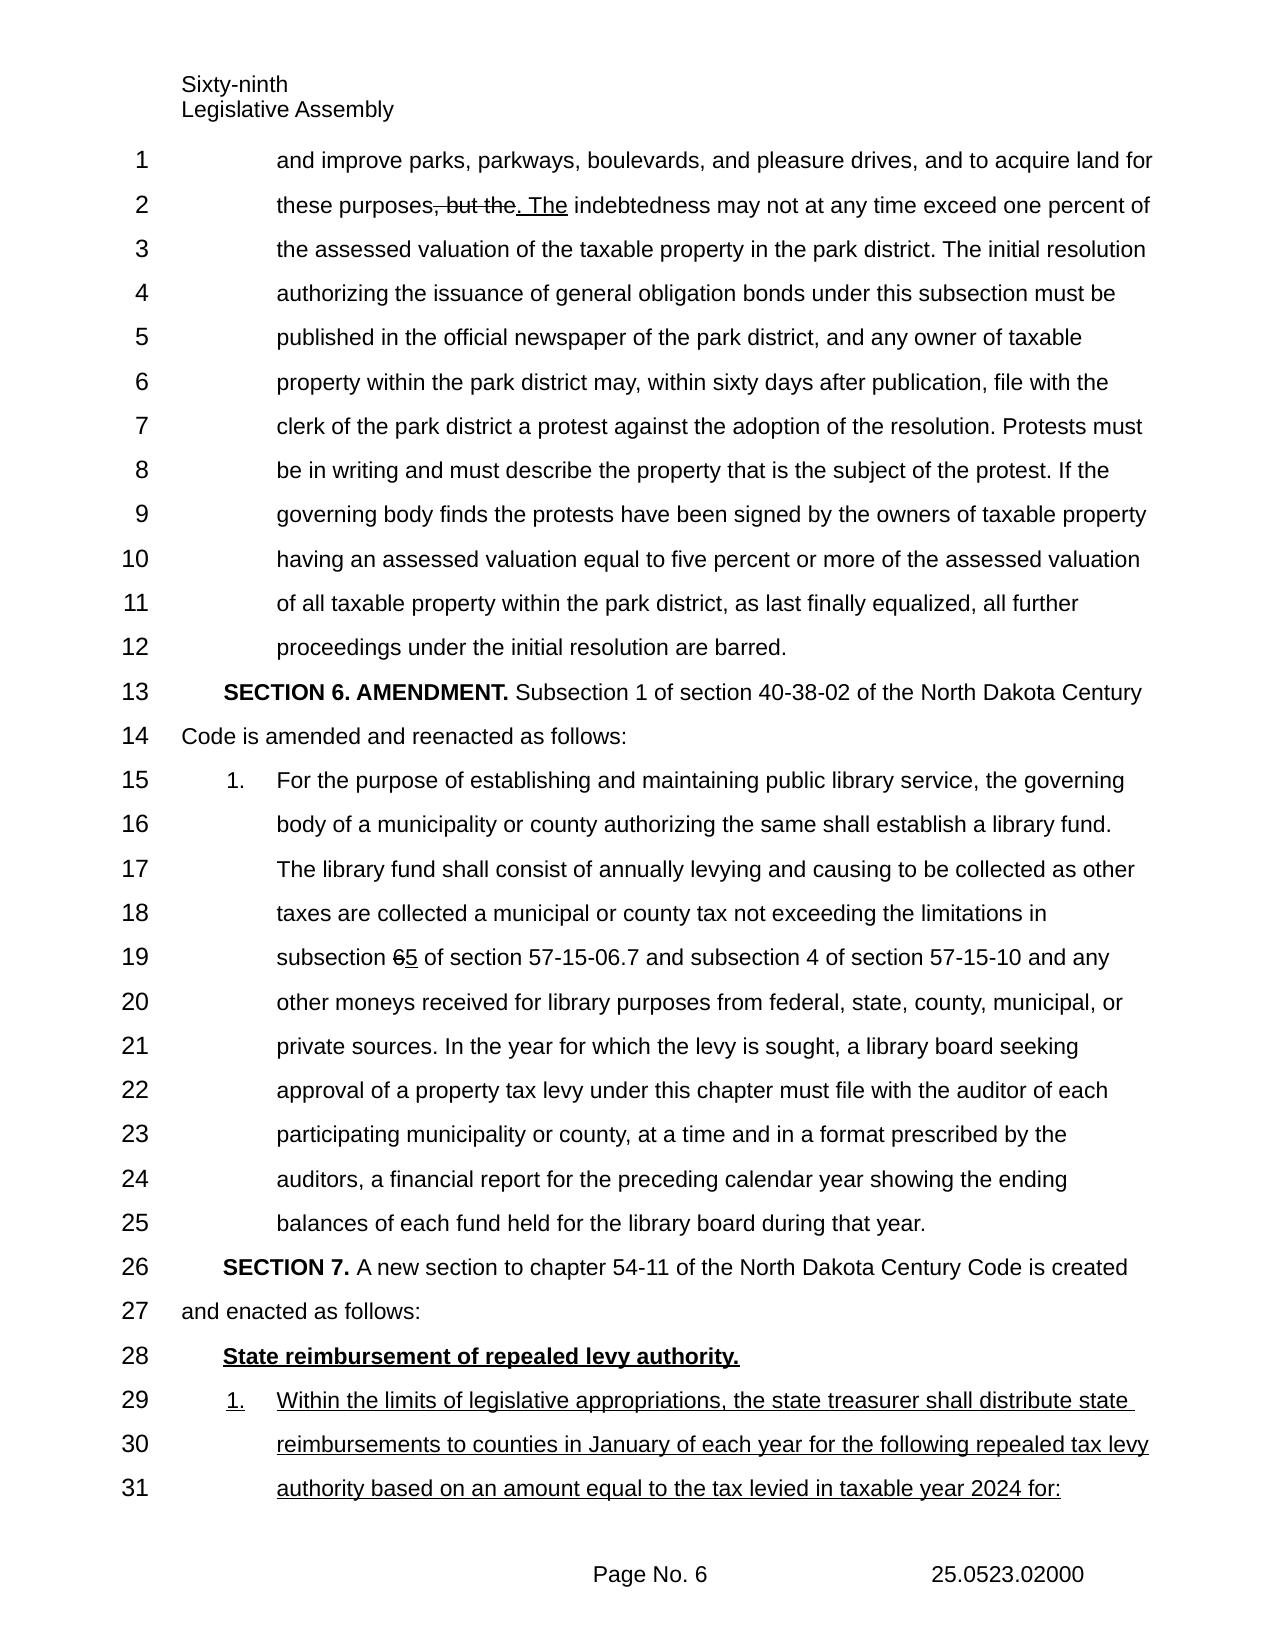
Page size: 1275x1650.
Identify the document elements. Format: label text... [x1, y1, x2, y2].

text 1. Within the limits of legislative appropriations, the state treasurer shall distribute state reimbursements to counties in January of each year for the following repealed tax levy authority based on an amount equal to the tax levied in taxable year 2024 for: [181, 1373, 1154, 1506]
text SECTION 7. A new section to chapter 54‑11 of the North Dakota Century Code is created and enacted as follows: [181, 1240, 1154, 1329]
text and improve parks, parkways, boulevards, and pleasure drives, and to acquire land for these purposes, but the. The indebtedness may not at any time exceed one percent of the assessed valuation of the taxable property in the park district. The initial resolution authorizing the issuance of general obligation bonds under this subsection must be published in the official newspaper of the park district, and any owner of taxable property within the park district may, within sixty days after publication, file with the clerk of the park district a protest against the adoption of the resolution. Protests must be in writing and must describe the property that is the subject of the protest. If the governing body finds the protests have been signed by the owners of taxable property having an assessed valuation equal to five percent or more of the assessed valuation of all taxable property within the park district, as last finally equalized, all further proceedings under the initial resolution are barred. [181, 133, 1154, 664]
subtitle State reimbursement of repealed levy authority. [181, 1329, 1154, 1373]
text SECTION 6. AMENDMENT. Subsection 1 of section 40‑38‑02 of the North Dakota Century Code is amended and reenacted as follows: [181, 664, 1154, 753]
text 1. For the purpose of establishing and maintaining public library service, the governing body of a municipality or county authorizing the same shall establish a library fund. The library fund shall consist of annually levying and causing to be collected as other taxes are collected a municipal or county tax not exceeding the limitations in subsection 65 of section 57‑15‑06.7 and subsection 4 of section 57‑15‑10 and any other moneys received for library purposes from federal, state, county, municipal, or private sources. In the year for which the levy is sought, a library board seeking approval of a property tax levy under this chapter must file with the auditor of each participating municipality or county, at a time and in a format prescribed by the auditors, a financial report for the preceding calendar year showing the ending balances of each fund held for the library board during that year. [181, 753, 1154, 1240]
